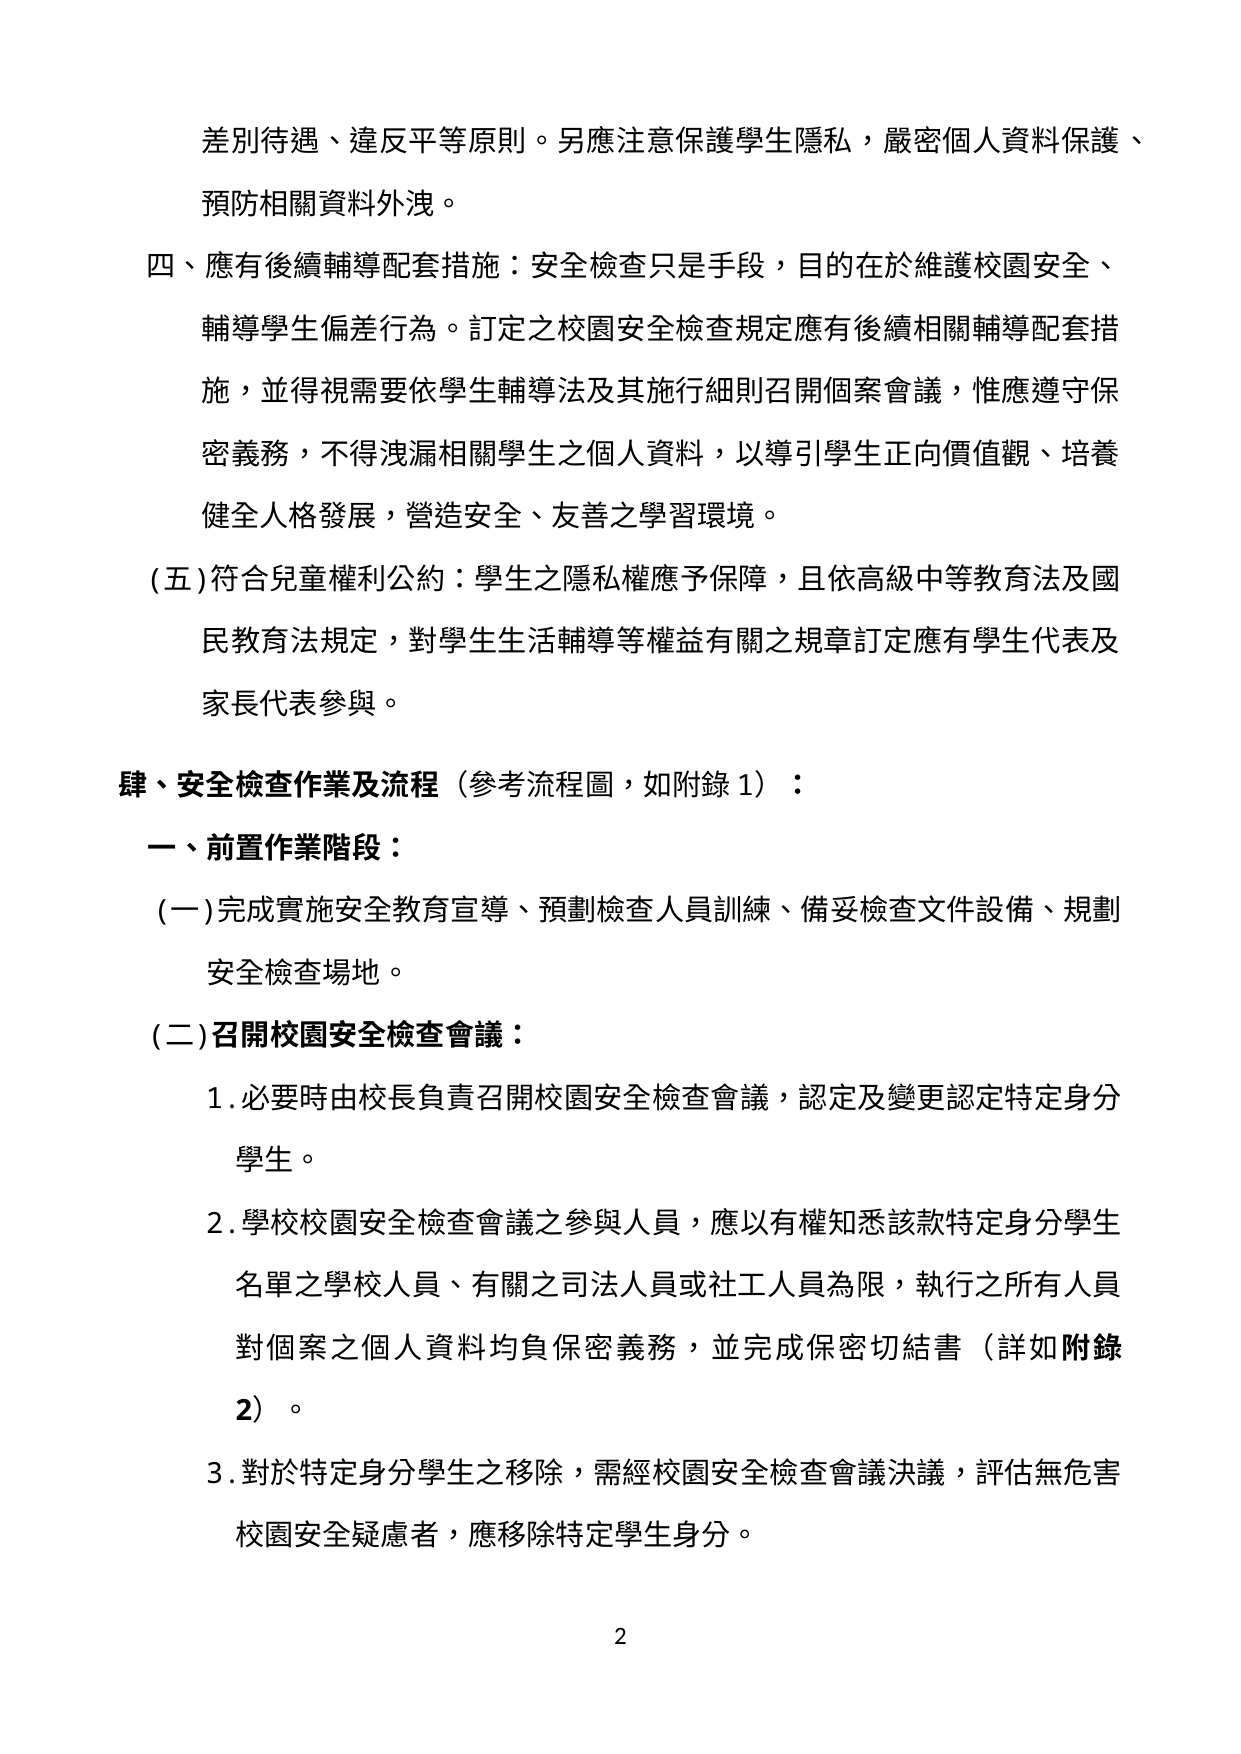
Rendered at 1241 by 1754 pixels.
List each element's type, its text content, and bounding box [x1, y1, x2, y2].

text (二)召開校園安全檢查會議： [118, 991, 1122, 1054]
text 四、應有後續輔導配套措施：安全檢查只是手段，目的在於維護校園安全、輔導學生偏差行為。訂定之校園安全檢查規定應有後續相關輔導配套措施，並得視需要依學生輔導法及其施行細則召開個案會議，惟應遵守保密義務，不得洩漏相關學生之個人資料，以導引學生正向價值觀、培養健全人格發展，營造安全、友善之學習環境。 [146, 222, 1122, 535]
text 1.必要時由校長負責召開校園安全檢查會議，認定及變更認定特定身分學生。 [206, 1054, 1122, 1179]
text (一)完成實施安全教育宣導、預劃檢查人員訓練、備妥檢查文件設備、規劃安全檢查場地。 [118, 866, 1122, 991]
text 肆、安全檢查作業及流程（參考流程圖，如附錄1）： [118, 741, 1122, 804]
text 三、應恪遵性別分際，並保護個人隱私：避免標籤效應：本校進行校園安全檢查時，應嚴守恪遵性別分際；亦不得有歧視情形，偏袒部分學生而有差別待遇、違反平等原則。另應注意保護學生隱私，嚴密個人資料保護、預防相關資料外洩。 [146, 97, 1122, 222]
text 3.對於特定身分學生之移除，需經校園安全檢查會議決議，評估無危害校園安全疑慮者，應移除特定學生身分。 [206, 1429, 1122, 1554]
text 2.學校校園安全檢查會議之參與人員，應以有權知悉該款特定身分學生名單之學校人員、有關之司法人員或社工人員為限，執行之所有人員對個案之個人資料均負保密義務，並完成保密切結書（詳如附錄2）。 [206, 1179, 1122, 1429]
text 一、前置作業階段： [148, 804, 1122, 866]
text (五)符合兒童權利公約：學生之隱私權應予保障，且依高級中等教育法及國民教育法規定，對學生生活輔導等權益有關之規章訂定應有學生代表及家長代表參與。 [146, 535, 1122, 722]
